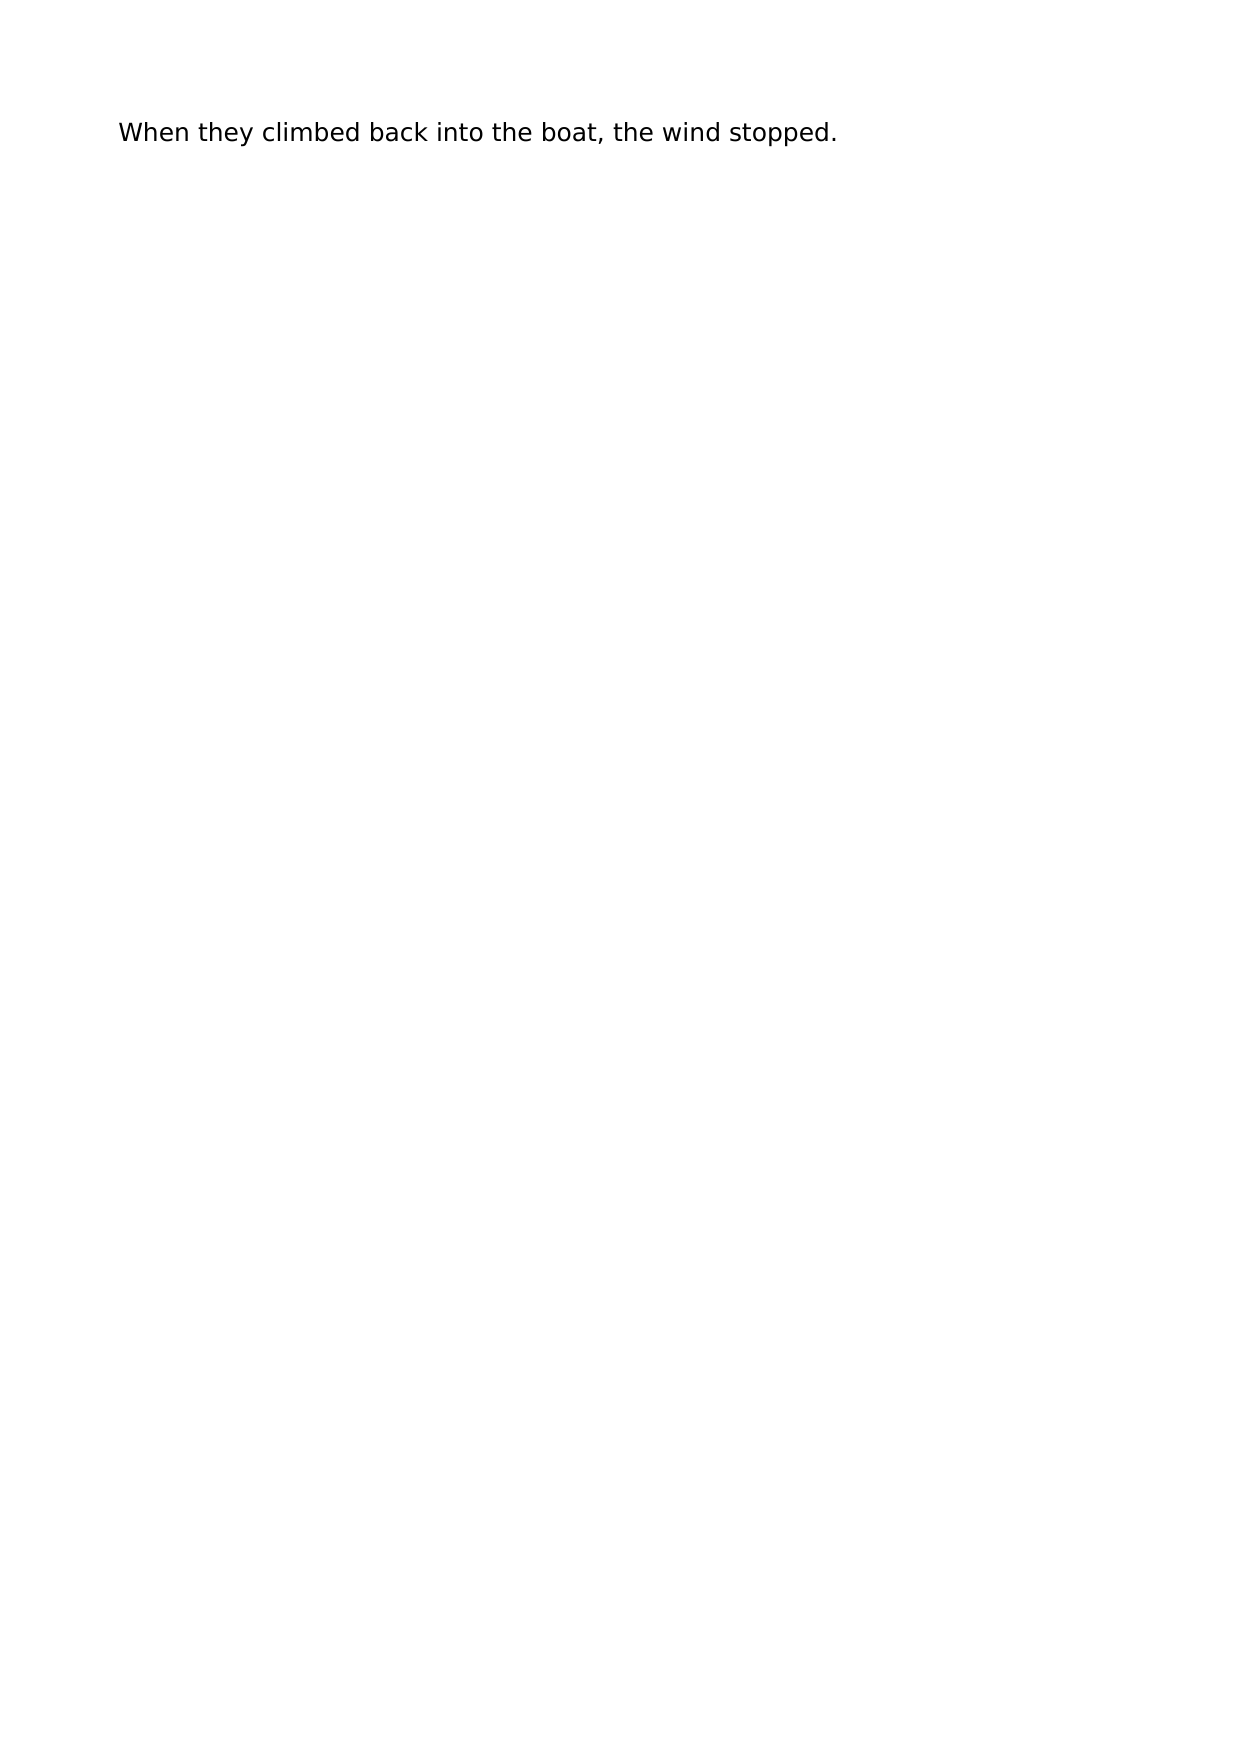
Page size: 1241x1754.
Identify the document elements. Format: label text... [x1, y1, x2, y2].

text When they climbed back into the boat, the wind stopped. [118, 118, 1122, 147]
